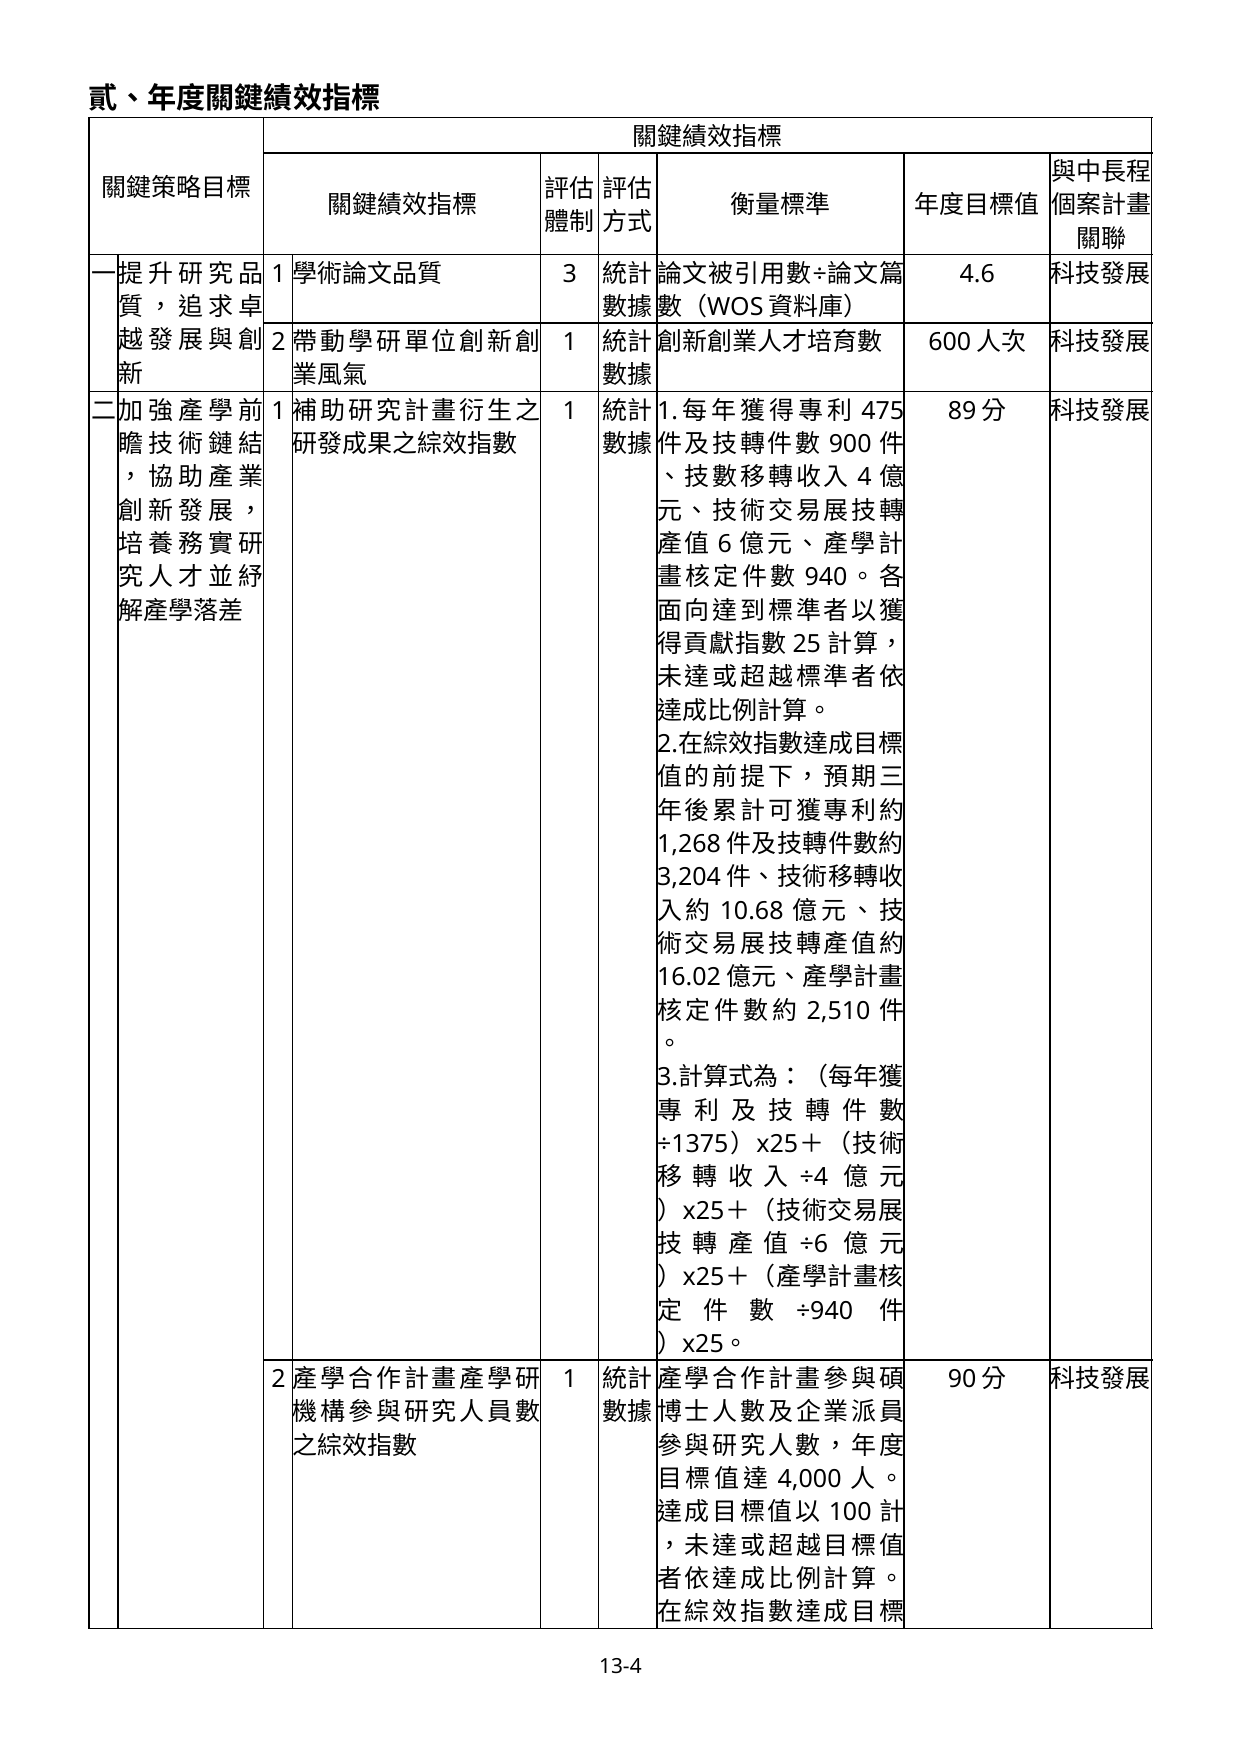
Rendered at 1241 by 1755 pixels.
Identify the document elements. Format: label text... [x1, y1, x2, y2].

table_cell 二 [90, 392, 117, 1627]
table_cell 一 [90, 255, 117, 391]
table_cell 評估 體制 [541, 154, 598, 254]
text 貳、年度關鍵績效指標 [89, 75, 1152, 117]
table_cell 產學合作計畫產學研機構參與研究人員數之綜效指數 [293, 1361, 540, 1627]
table_cell 加強產學前瞻技術鏈結，協助產業創新發展，培養務實研究人才並紓解產學落差 [119, 392, 263, 1627]
table_cell 4.6 [905, 255, 1049, 322]
table_cell 統計數據 [599, 324, 656, 391]
table_cell 補助研究計畫衍生之研發成果之綜效指數 [293, 392, 540, 1359]
table_cell 論文被引用數÷論文篇數（WOS資料庫） [658, 255, 903, 322]
table_cell 2 [264, 1361, 292, 1627]
table_cell 衡量標準 [658, 154, 903, 254]
table_cell 帶動學研單位創新創業風氣 [293, 324, 540, 391]
table_cell 科技發展 [1051, 324, 1151, 391]
table_cell 科技發展 [1051, 392, 1151, 1359]
table_cell 統計數據 [599, 392, 656, 1359]
table_cell 1 [264, 392, 292, 1359]
table_cell 評估 方式 [599, 154, 656, 254]
table_cell 600人次 [905, 324, 1049, 391]
table_cell 產學合作計畫參與碩博士人數及企業派員參與研究人數，年度目標值達4,000人。達成目標值以100計，未達或超越目標值者依達成比例計算。在綜效指數達成目標 [658, 1361, 903, 1627]
table_cell 3 [541, 255, 598, 322]
table_cell 與中長程個案計畫關聯 [1051, 154, 1151, 254]
table_header 關鍵績效指標 [264, 118, 1151, 152]
table_cell 2 [264, 324, 292, 391]
table_cell 關鍵績效指標 [264, 154, 540, 254]
table_cell 89分 [905, 392, 1049, 1359]
table_cell 1.每年獲得專利475件及技轉件數900件、技數移轉收入4億元、技術交易展技轉產值6億元、產學計畫核定件數940。各面向達到標準者以獲得貢獻指數25計算，未達或超越標準者依達成比例計算。 2.在綜效指數達成目標值的前提下，預期三年後累計可獲專利約1,268件及技轉件數約3,204件、技術移轉收入約10.68億元、技術交易展技轉產值約16.02億元、產學計畫核定件數約2,510件。 3.計算式為：（每年獲專利及技轉件數÷1375）x25＋（技術移轉收入÷4億元）x25＋（技術交易展技轉產值÷6億元）x25＋（產學計畫核定件數÷940件）x25。 [658, 392, 903, 1359]
table_cell 創新創業人才培育數 [658, 324, 903, 391]
table_cell 1 [541, 392, 598, 1359]
table_cell 1 [264, 255, 292, 322]
table_cell 科技發展 [1051, 255, 1151, 322]
table_cell 統計數據 [599, 1361, 656, 1627]
table_cell 1 [541, 1361, 598, 1627]
table_cell 提升研究品質，追求卓越發展與創新 [119, 255, 263, 391]
table_header 關鍵策略目標 [90, 118, 263, 254]
table_cell 90分 [905, 1361, 1049, 1627]
table_cell 年度目標值 [905, 154, 1049, 254]
table_cell 統計數據 [599, 255, 656, 322]
table_cell 1 [541, 324, 598, 391]
table_cell 學術論文品質 [293, 255, 540, 322]
table_cell 科技發展 [1051, 1361, 1151, 1627]
